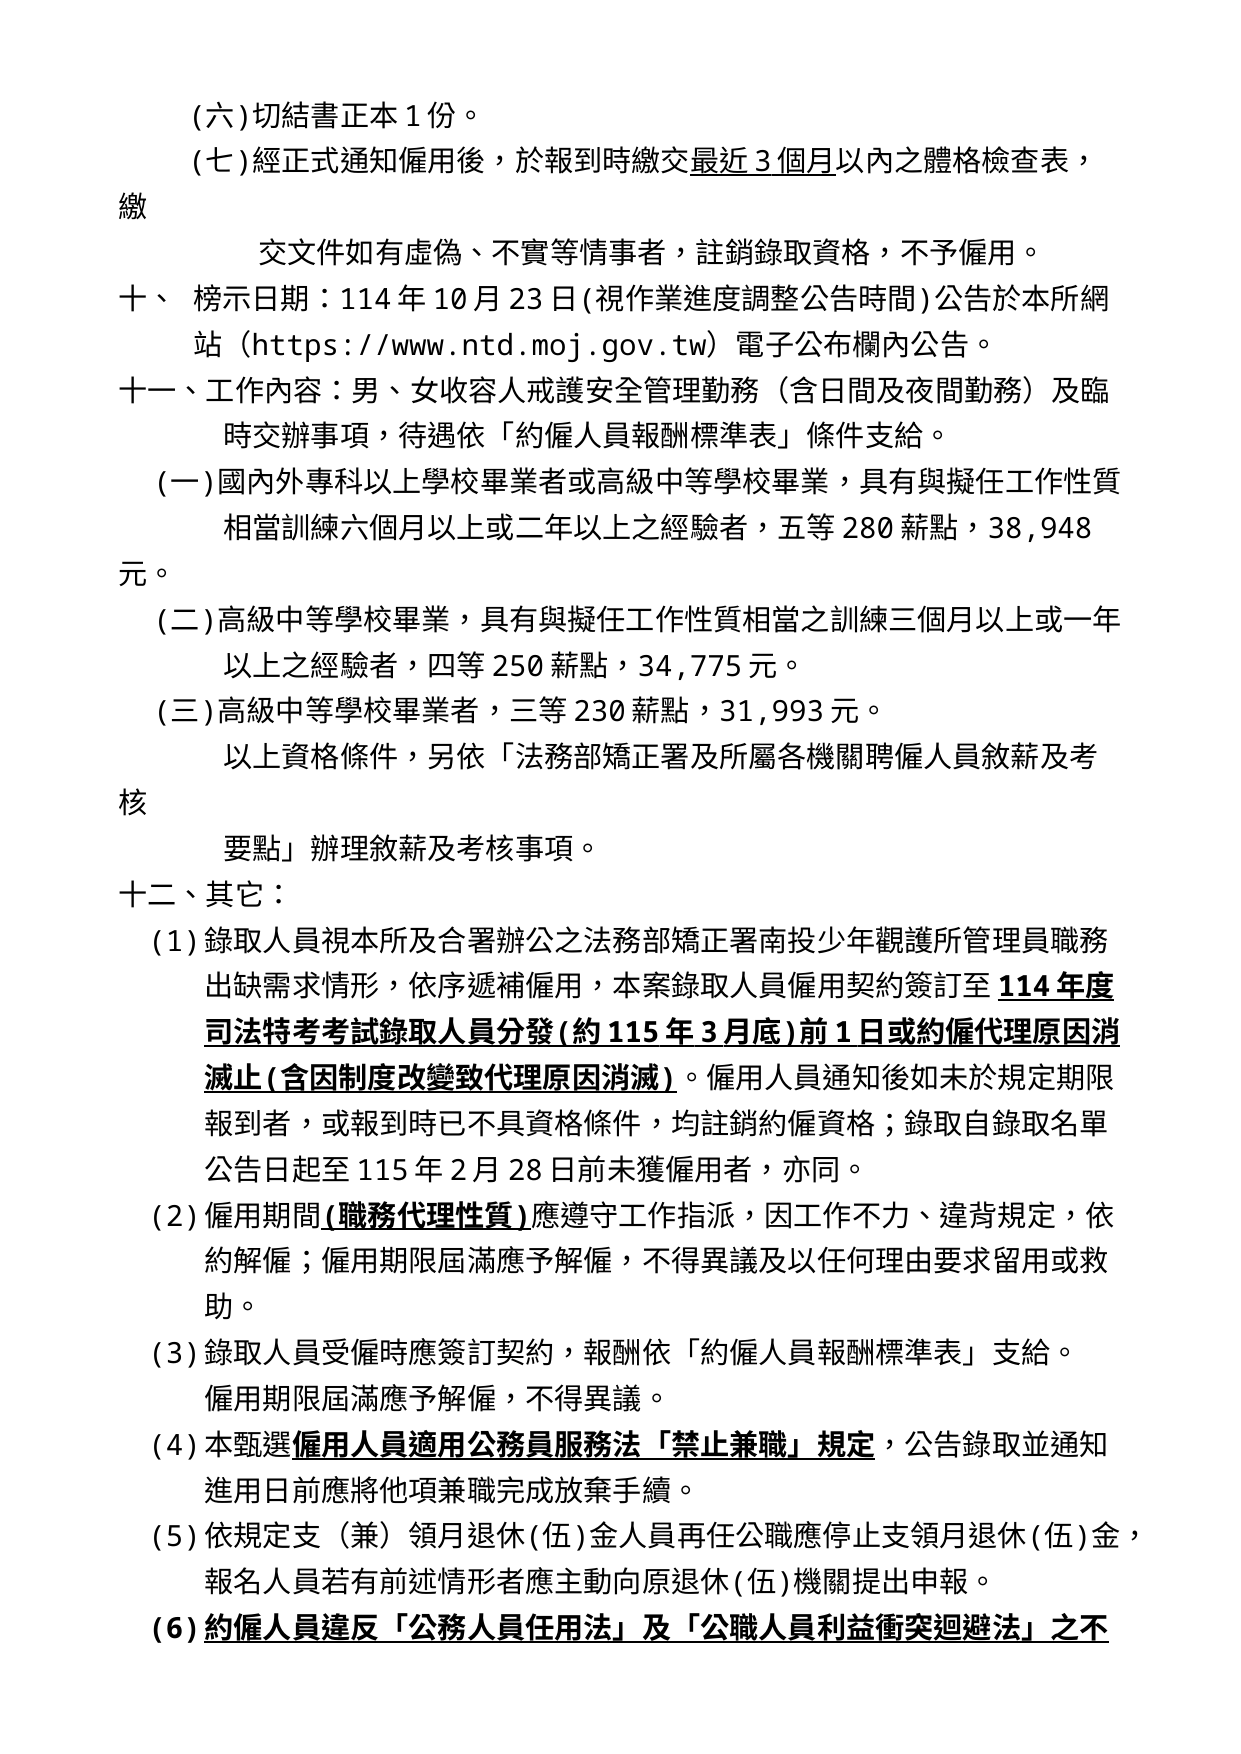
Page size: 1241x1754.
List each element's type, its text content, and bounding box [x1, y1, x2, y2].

text 十二、其它： [118, 868, 1122, 914]
text (六)切結書正本1份。 [118, 89, 1122, 134]
text (一)國內外專科以上學校畢業者或高級中等學校畢業，具有與擬任工作性質 [118, 455, 1122, 501]
text 以上資格條件，另依「法務部矯正署及所屬各機關聘僱人員敘薪及考核 [118, 730, 1122, 822]
list 本甄選僱用人員適用公務員服務法「禁止兼職」規定，公告錄取並通知進用日前應將他項兼職完成放棄手續。 [148, 1418, 1122, 1509]
text (七)經正式通知僱用後，於報到時繳交最近3個月以內之體格檢查表，繳 [118, 134, 1122, 226]
list 錄取人員受僱時應簽訂契約，報酬依「約僱人員報酬標準表」支給。 [148, 1326, 1122, 1372]
text 十一、工作內容：男、女收容人戒護安全管理勤務（含日間及夜間勤務）及臨 [118, 364, 1122, 409]
text 相當訓練六個月以上或二年以上之經驗者，五等280薪點，38,948元。 [118, 501, 1122, 593]
text 僱用期限屆滿應予解僱，不得異議。 [204, 1372, 1122, 1418]
list 榜示日期：114年10月23日(視作業進度調整公告時間)公告於本所網站（https://www.ntd.moj.gov.tw）電子公布欄內公告。 [118, 272, 1122, 364]
text 要點」辦理敘薪及考核事項。 [118, 822, 1122, 868]
text 時交辦事項，待遇依「約僱人員報酬標準表」條件支給。 [118, 409, 1122, 455]
text (二)高級中等學校畢業，具有與擬任工作性質相當之訓練三個月以上或一年 [118, 593, 1122, 639]
list 約僱人員違反「公務人員任用法」及「公職人員利益衝突迴避法」之不 [148, 1601, 1122, 1647]
list 僱用期間(職務代理性質)應遵守工作指派，因工作不力、違背規定，依約解僱；僱用期限屆滿應予解僱，不得異議及以任何理由要求留用或救助。 [148, 1189, 1122, 1326]
text 交文件如有虛偽、不實等情事者，註銷錄取資格，不予僱用。 [118, 226, 1122, 272]
list 錄取人員視本所及合署辦公之法務部矯正署南投少年觀護所管理員職務出缺需求情形，依序遞補僱用，本案錄取人員僱用契約簽訂至114年度司法特考考試錄取人員分發(約115年3月底)前1日或約僱代理原因消滅止(含因制度改變致代理原因消滅)。僱用人員通知後如未於規定期限報到者，或報到時已不具資格條件，均註銷約僱資格；錄取自錄取名單公告日起至115年2月28日前未獲僱用者，亦同。 [148, 914, 1122, 1189]
text (三)高級中等學校畢業者，三等230薪點，31,993元。 [118, 684, 1122, 730]
text 以上之經驗者，四等250薪點，34,775元。 [118, 639, 1122, 684]
list 依規定支（兼）領月退休(伍)金人員再任公職應停止支領月退休(伍)金，報名人員若有前述情形者應主動向原退休(伍)機關提出申報。 [148, 1509, 1122, 1601]
